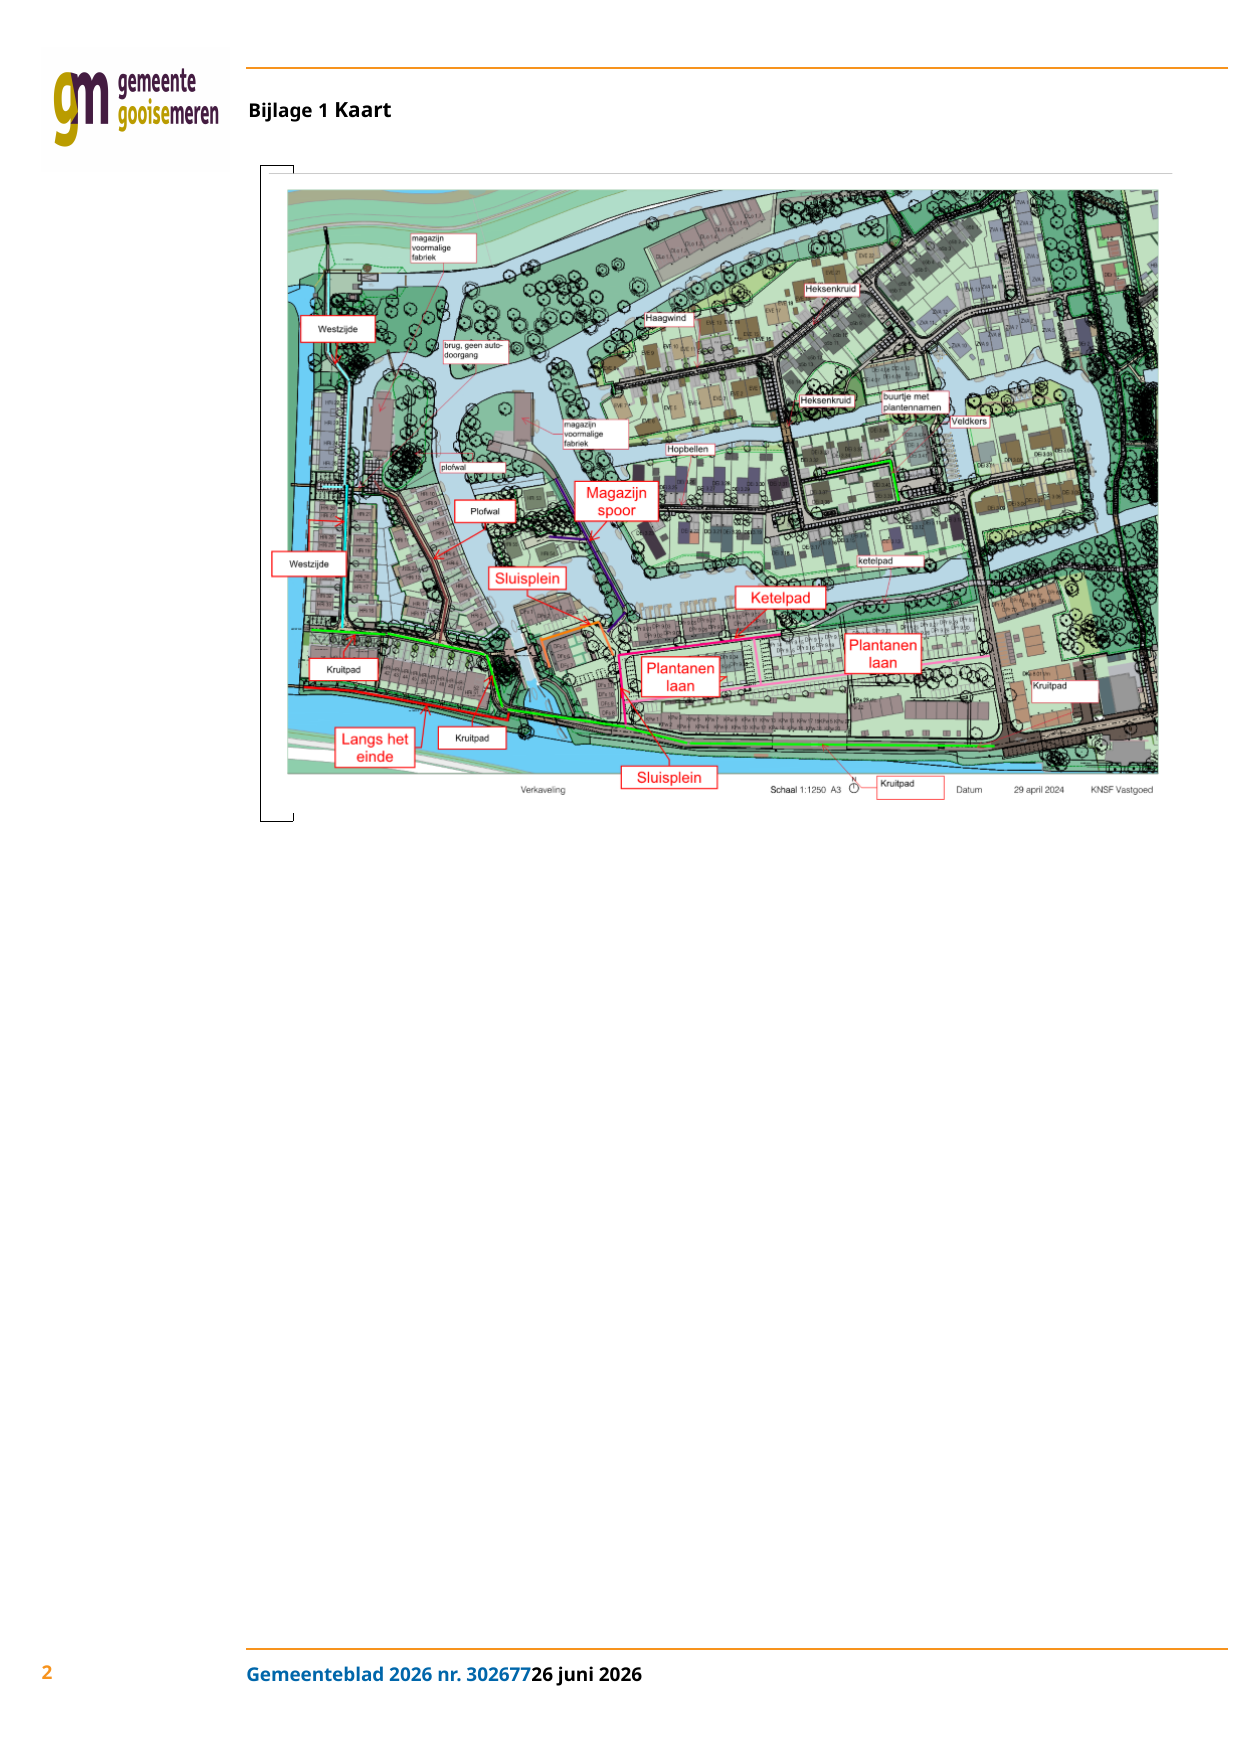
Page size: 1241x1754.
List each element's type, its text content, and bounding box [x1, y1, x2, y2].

picture [41, 47, 231, 172]
text Bijlage 1 Kaart [248, 95, 1152, 123]
picture [268, 173, 1173, 813]
